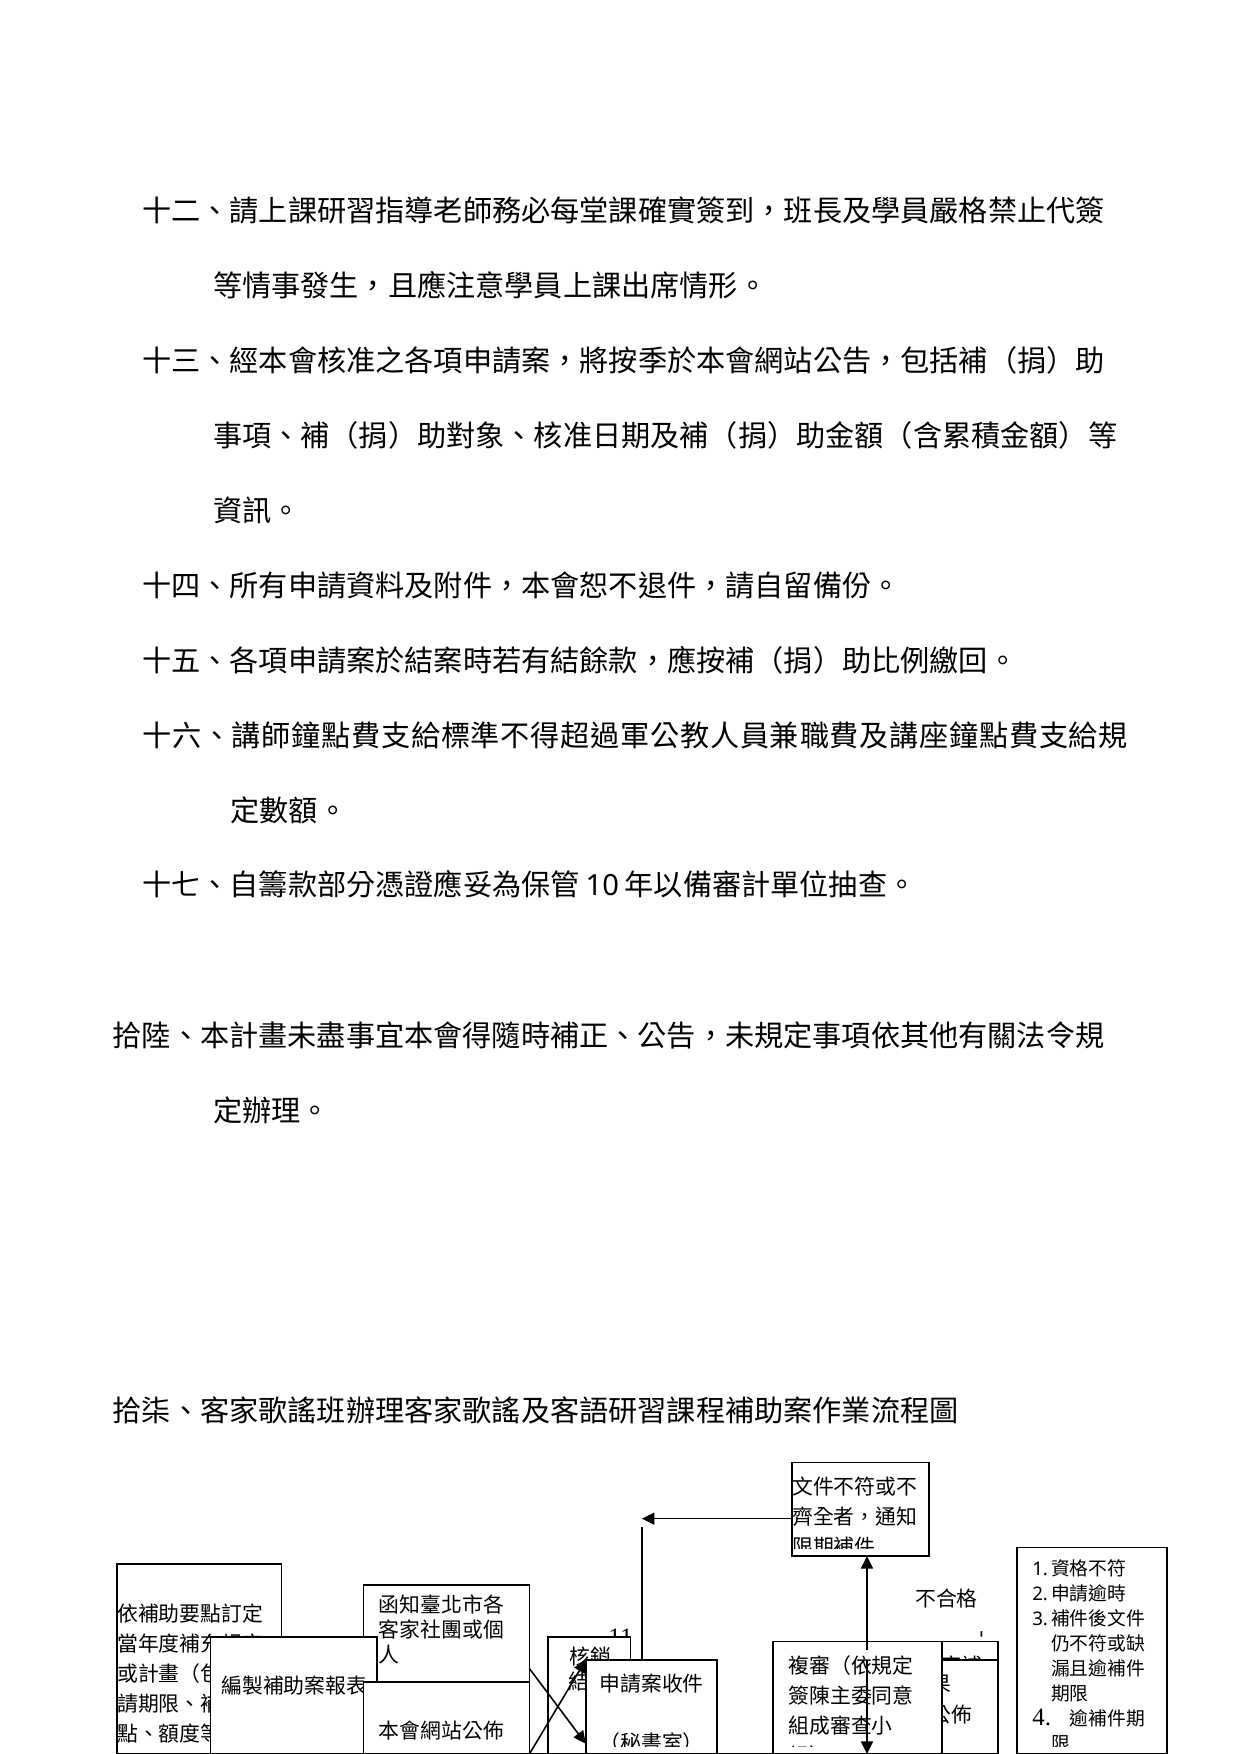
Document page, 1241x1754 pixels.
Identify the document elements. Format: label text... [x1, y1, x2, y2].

text 依補助要點訂定當年度補充規定或計畫（包括申請期限、補助重點、額度等規定） [117, 1597, 281, 1746]
text 核銷 [548, 1645, 631, 1670]
text 文件不符或不齊全者，通知限期補件 [792, 1470, 929, 1549]
list 通知審查結果 [943, 1668, 983, 1698]
text 十四、所有申請資料及附件，本會恕不退件，請自留備份。 [142, 539, 1128, 614]
text 十七、自籌款部分憑證應妥為保管10年以備審計單位抽查。 [142, 839, 1128, 914]
text 十三、經本會核准之各項申請案，將按季於本會網站公告，包括補（捐）助事項、補（捐）助對象、核准日期及補（捐）助金額（含累積金額）等資訊。 [142, 314, 1128, 539]
text 不合格 [971, 1632, 998, 1641]
text 拾陸、本計畫未盡事宜本會得隨時補正、公告，未規定事項依其他有關法令規定辦理。 [112, 989, 1128, 1139]
text 本會網站公佈 [379, 1714, 514, 1744]
text 十二、請上課研習指導老師務必每堂課確實簽到，班長及學員嚴格禁止代簽等情事發生，且應注意學員上課出席情形。 [142, 164, 1120, 314]
text （秘書室） [586, 1726, 717, 1746]
list 資格不符 [1032, 1555, 1152, 1580]
list 申請逾時 [1032, 1580, 1152, 1605]
text 拾柒、客家歌謠班辦理客家歌謠及客語研習課程補助案作業流程圖 [112, 1364, 1128, 1439]
text 十六、講師鐘點費支給標準不得超過軍公教人員兼職費及講座鐘點費支給規定數額。 [142, 689, 1128, 839]
text 結案 [567, 1676, 585, 1695]
text 申請案收件 [586, 1668, 717, 1698]
text 函知臺北市各客家社團或個人 [379, 1593, 514, 1668]
text 編製補助案報表 [211, 1670, 377, 1700]
text 十五、各項申請案於結案時若有結餘款，應按補（捐）助比例繳回。 [142, 614, 1128, 689]
text 不合格 [915, 1582, 998, 1613]
text 複審（依規定簽陳主委同意組成審查小組） [788, 1649, 927, 1746]
list 逾補件期限 [1032, 1705, 1152, 1746]
list 在本會網站公佈審查結果 [943, 1698, 983, 1746]
text 結案 [548, 1670, 578, 1695]
list 補件後文件仍不符或缺漏且逾補件期限 [1032, 1605, 1152, 1705]
